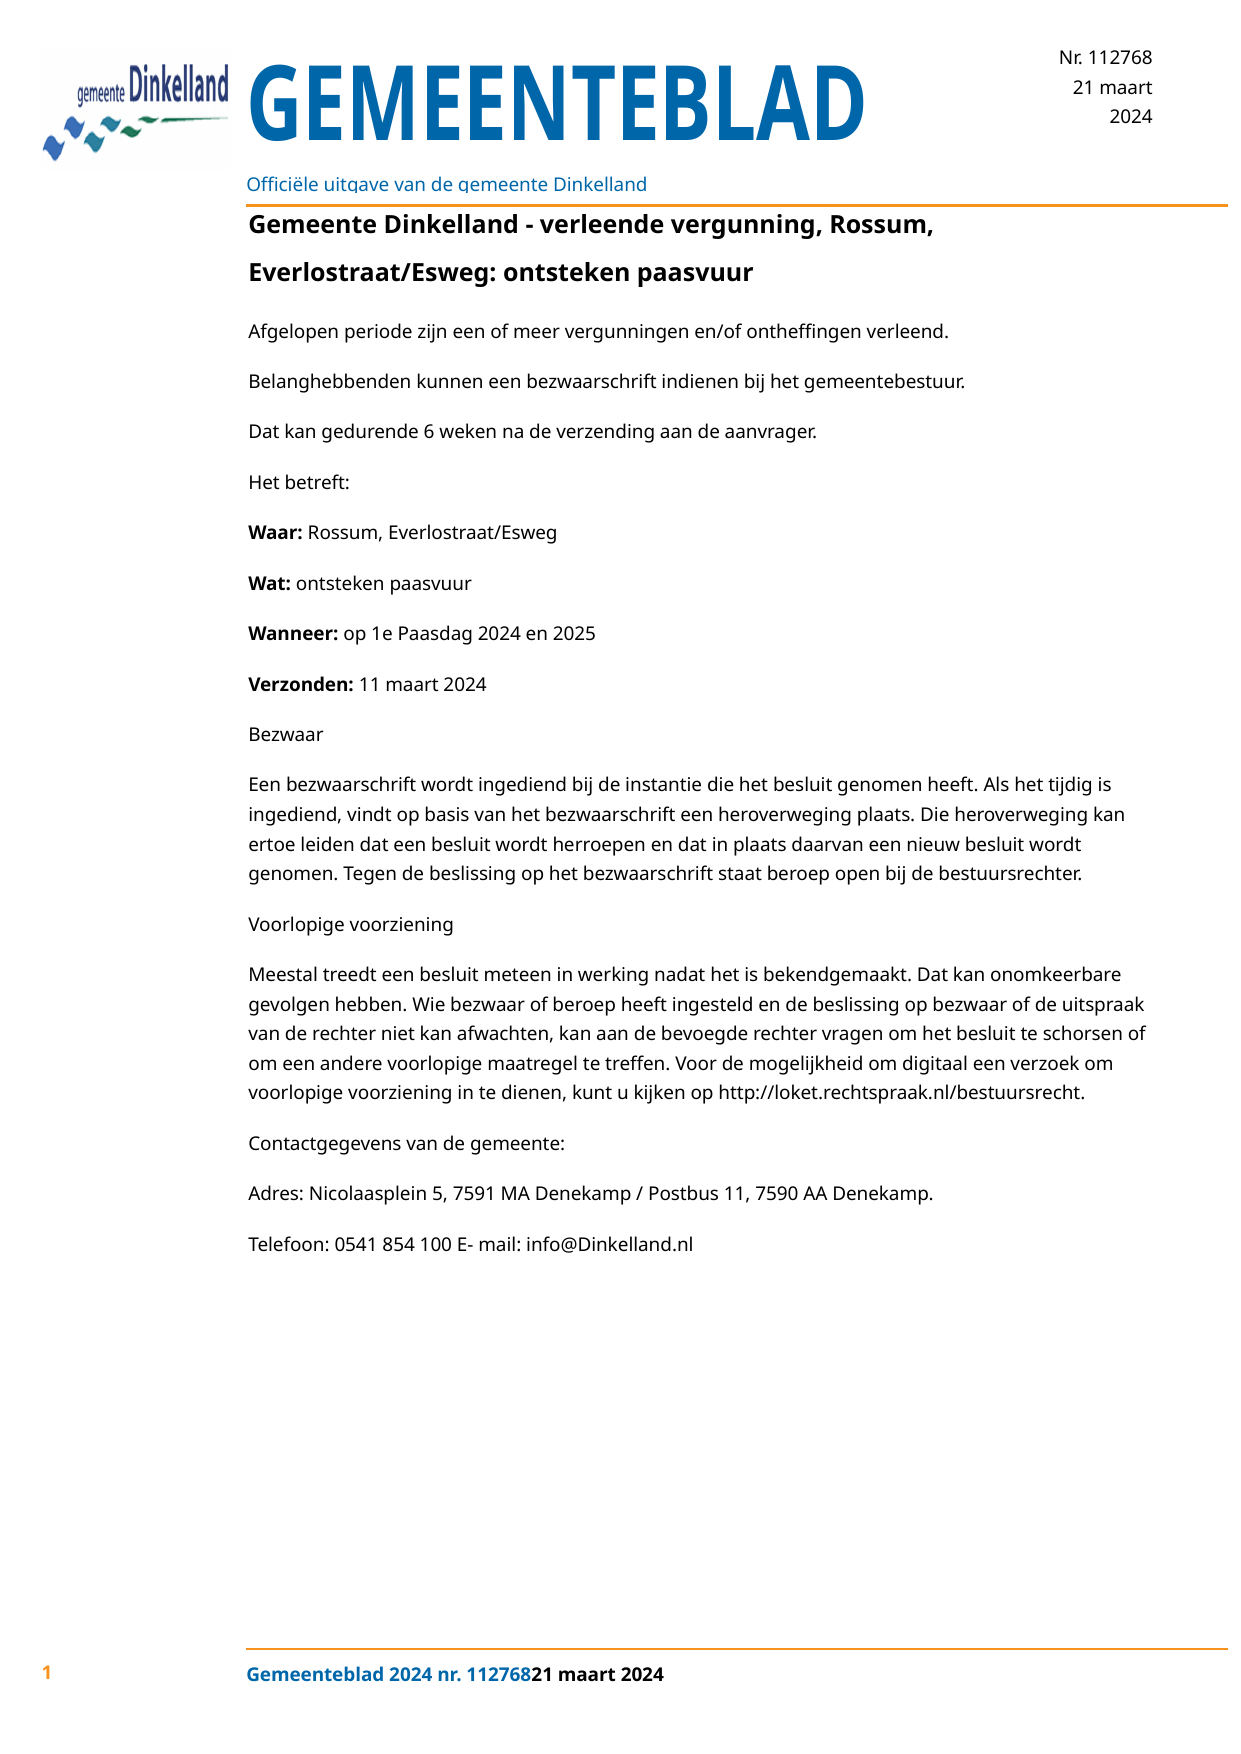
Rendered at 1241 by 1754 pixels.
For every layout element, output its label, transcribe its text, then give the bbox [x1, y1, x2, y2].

text Contactgegevens van de gemeente: [248, 1130, 1152, 1156]
text Wanneer: op 1e Paasdag 2024 en 2025 [248, 620, 1152, 646]
text Afgelopen periode zijn een of meer vergunningen en/of ontheffingen verleend. [248, 318, 1152, 344]
picture [41, 47, 231, 172]
text Adres: Nicolaasplein 5, 7591 MA Denekamp / Postbus 11, 7590 AA Denekamp. [248, 1180, 1152, 1206]
text Wat: ontsteken paasvuur [248, 570, 1152, 596]
text Telefoon: 0541 854 100 E- mail: info@Dinkelland.nl [248, 1231, 1152, 1257]
text Meestal treedt een besluit meteen in werking nadat het is bekendgemaakt. Dat kan onomkeerbare gevolgen hebben. Wie bezwaar of beroep heeft ingesteld en de beslissing op bezwaar of de uitspraak van de rechter niet kan afwachten, kan aan de bevoegde rechter vragen om het besluit te schorsen of om een andere voorlopige maatregel te treffen. Voor de mogelijkheid om digitaal een verzoek om voorlopige voorziening in te dienen, kunt u kijken op http://loket.rechtspraak.nl/bestuursrecht. [248, 961, 1152, 1105]
text Een bezwaarschrift wordt ingediend bij de instantie die het besluit genomen heeft. Als het tijdig is ingediend, vindt op basis van het bezwaarschrift een heroverweging plaats. Die heroverweging kan ertoe leiden dat een besluit wordt herroepen en dat in plaats daarvan een nieuw besluit wordt genomen. Tegen de beslissing op het bezwaarschrift staat beroep open bij de bestuursrechter. [248, 772, 1152, 886]
text Dat kan gedurende 6 weken na de verzending aan de aanvrager. [248, 419, 1152, 444]
text Het betreft: [248, 469, 1152, 495]
text Bezwaar [248, 721, 1152, 747]
text Verzonden: 11 maart 2024 [248, 671, 1152, 697]
text Voorlopige voorziening [248, 911, 1152, 937]
text Waar: Rossum, Everlostraat/Esweg [248, 519, 1152, 545]
text Gemeente Dinkelland - verleende vergunning, Rossum, Everlostraat/Esweg: ontsteken paasvuur [248, 207, 1152, 288]
text Belanghebbenden kunnen een bezwaarschrift indienen bij het gemeentebestuur. [248, 368, 1152, 394]
